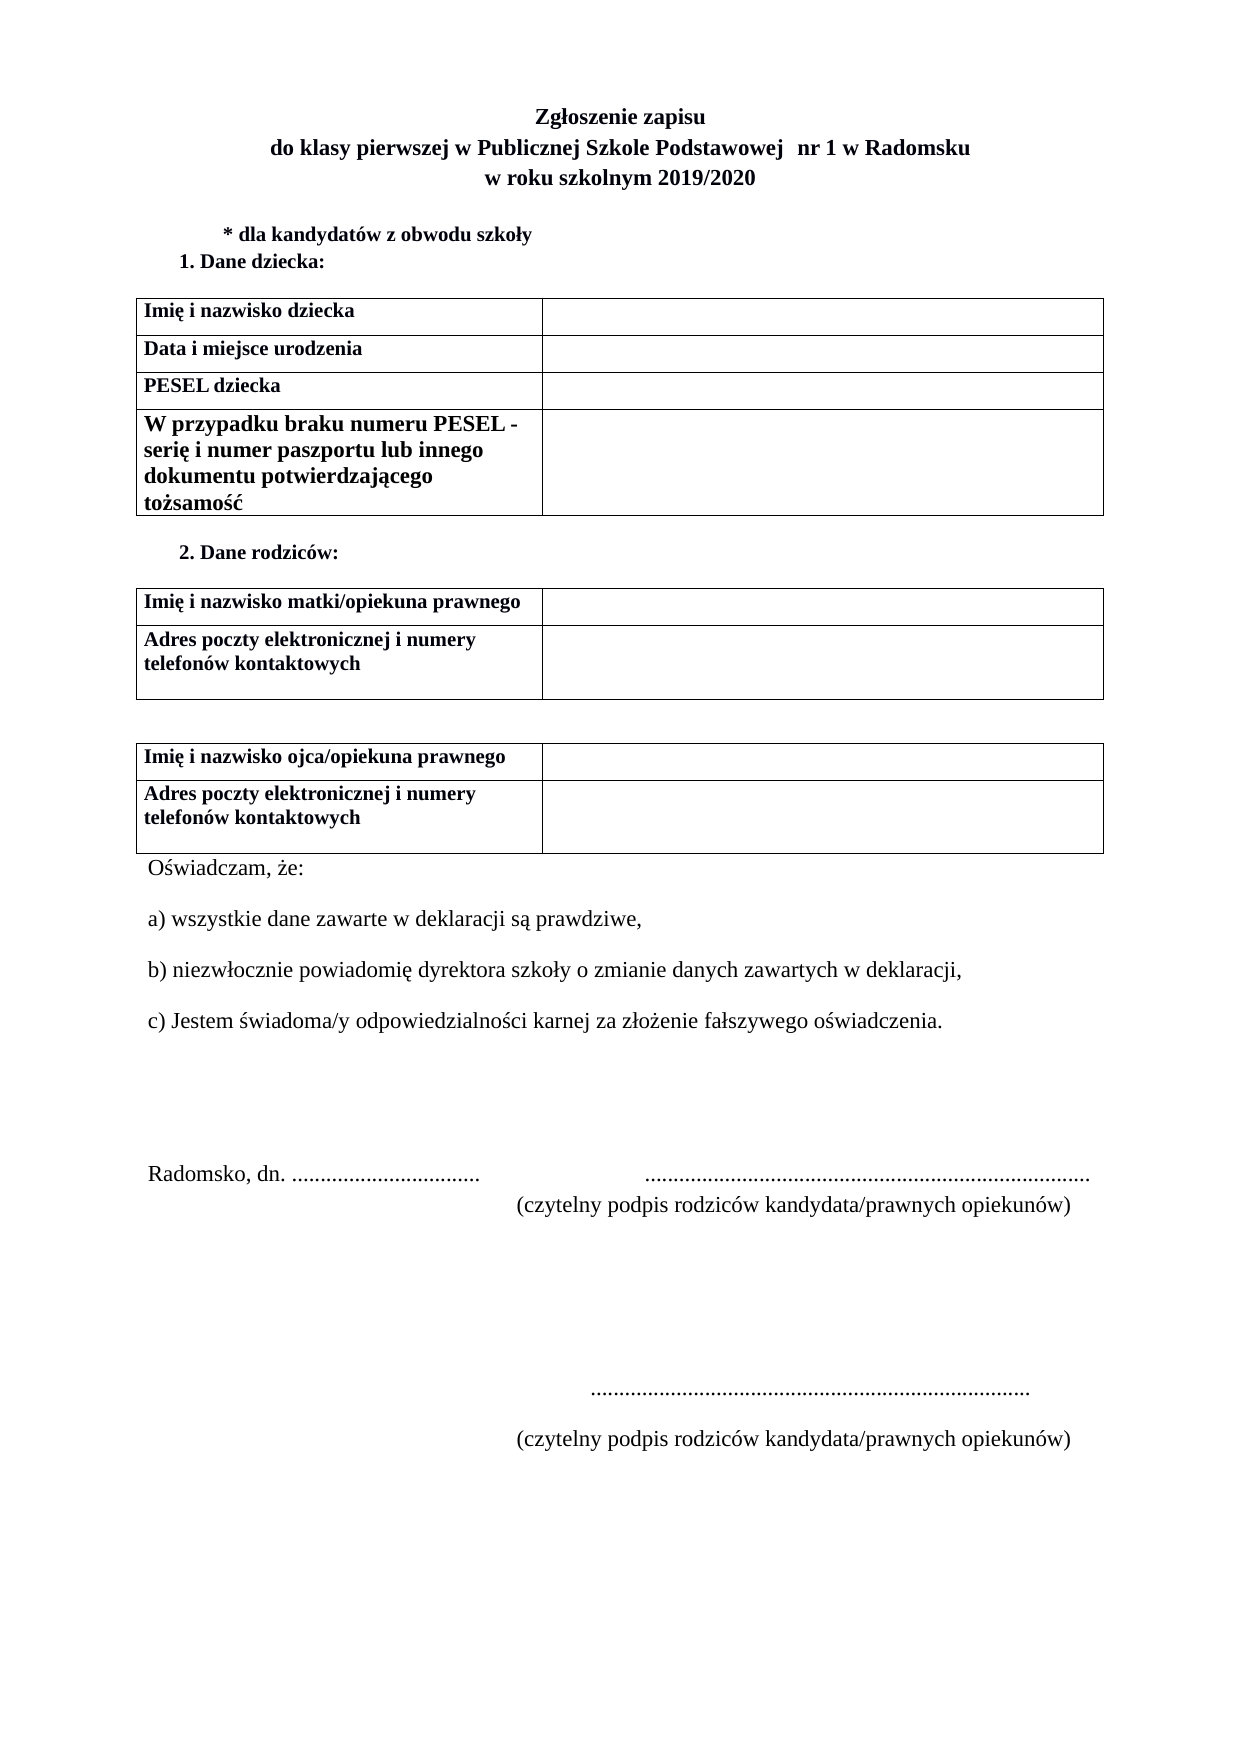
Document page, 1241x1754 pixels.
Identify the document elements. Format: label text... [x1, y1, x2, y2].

table_header Imię i nazwisko dziecka [137, 299, 542, 334]
text do klasy pierwszej w Publicznej Szkole Podstawowej nr 1 w Radomsku [148, 134, 1093, 160]
table_header Imię i nazwisko matki/opiekuna prawnego [137, 589, 542, 625]
text c) Jestem świadoma/y odpowiedzialności karnej za złożenie fałszywego oświadczenia. [148, 1007, 1093, 1034]
table_cell Adres poczty elektronicznej i numery telefonów kontaktowych [137, 781, 542, 853]
text Radomsko, dn. ................................. .............................................................................. (czytelny podpis rodziców kandydata/prawnych opiekunów) [148, 1160, 1093, 1217]
text b) niezwłocznie powiadomię dyrektora szkoły o zmianie danych zawartych w deklaracji, [148, 956, 1093, 983]
table_cell W przypadku braku numeru PESEL - serię i numer paszportu lub innego dokumentu potwierdzającego tożsamość [137, 410, 542, 515]
table_cell PESEL dziecka [137, 373, 542, 409]
table_cell [543, 373, 1103, 409]
list * dla kandydatów z obwodu szkoły [223, 222, 1093, 246]
text 1. Dane dziecka: [148, 249, 1093, 273]
table_cell [543, 410, 1103, 515]
text Zgłoszenie zapisu [148, 103, 1093, 130]
table_header [543, 744, 1103, 780]
table_header Imię i nazwisko ojca/opiekuna prawnego [137, 744, 542, 780]
text 2. Dane rodziców: [148, 540, 1093, 564]
text (czytelny podpis rodziców kandydata/prawnych opiekunów) [443, 1425, 1093, 1451]
table_header [543, 589, 1103, 625]
text Oświadczam, że: [148, 854, 1093, 881]
table_cell [543, 626, 1103, 699]
table_cell Adres poczty elektronicznej i numery telefonów kontaktowych [137, 626, 542, 699]
table_cell [543, 781, 1103, 853]
table_header [543, 299, 1103, 334]
text ............................................................................. [590, 1344, 1093, 1400]
text a) wszystkie dane zawarte w deklaracji są prawdziwe, [148, 905, 1093, 932]
text w roku szkolnym 2019/2020 [148, 164, 1093, 190]
table_cell Data i miejsce urodzenia [137, 336, 542, 372]
table_cell [543, 336, 1103, 372]
